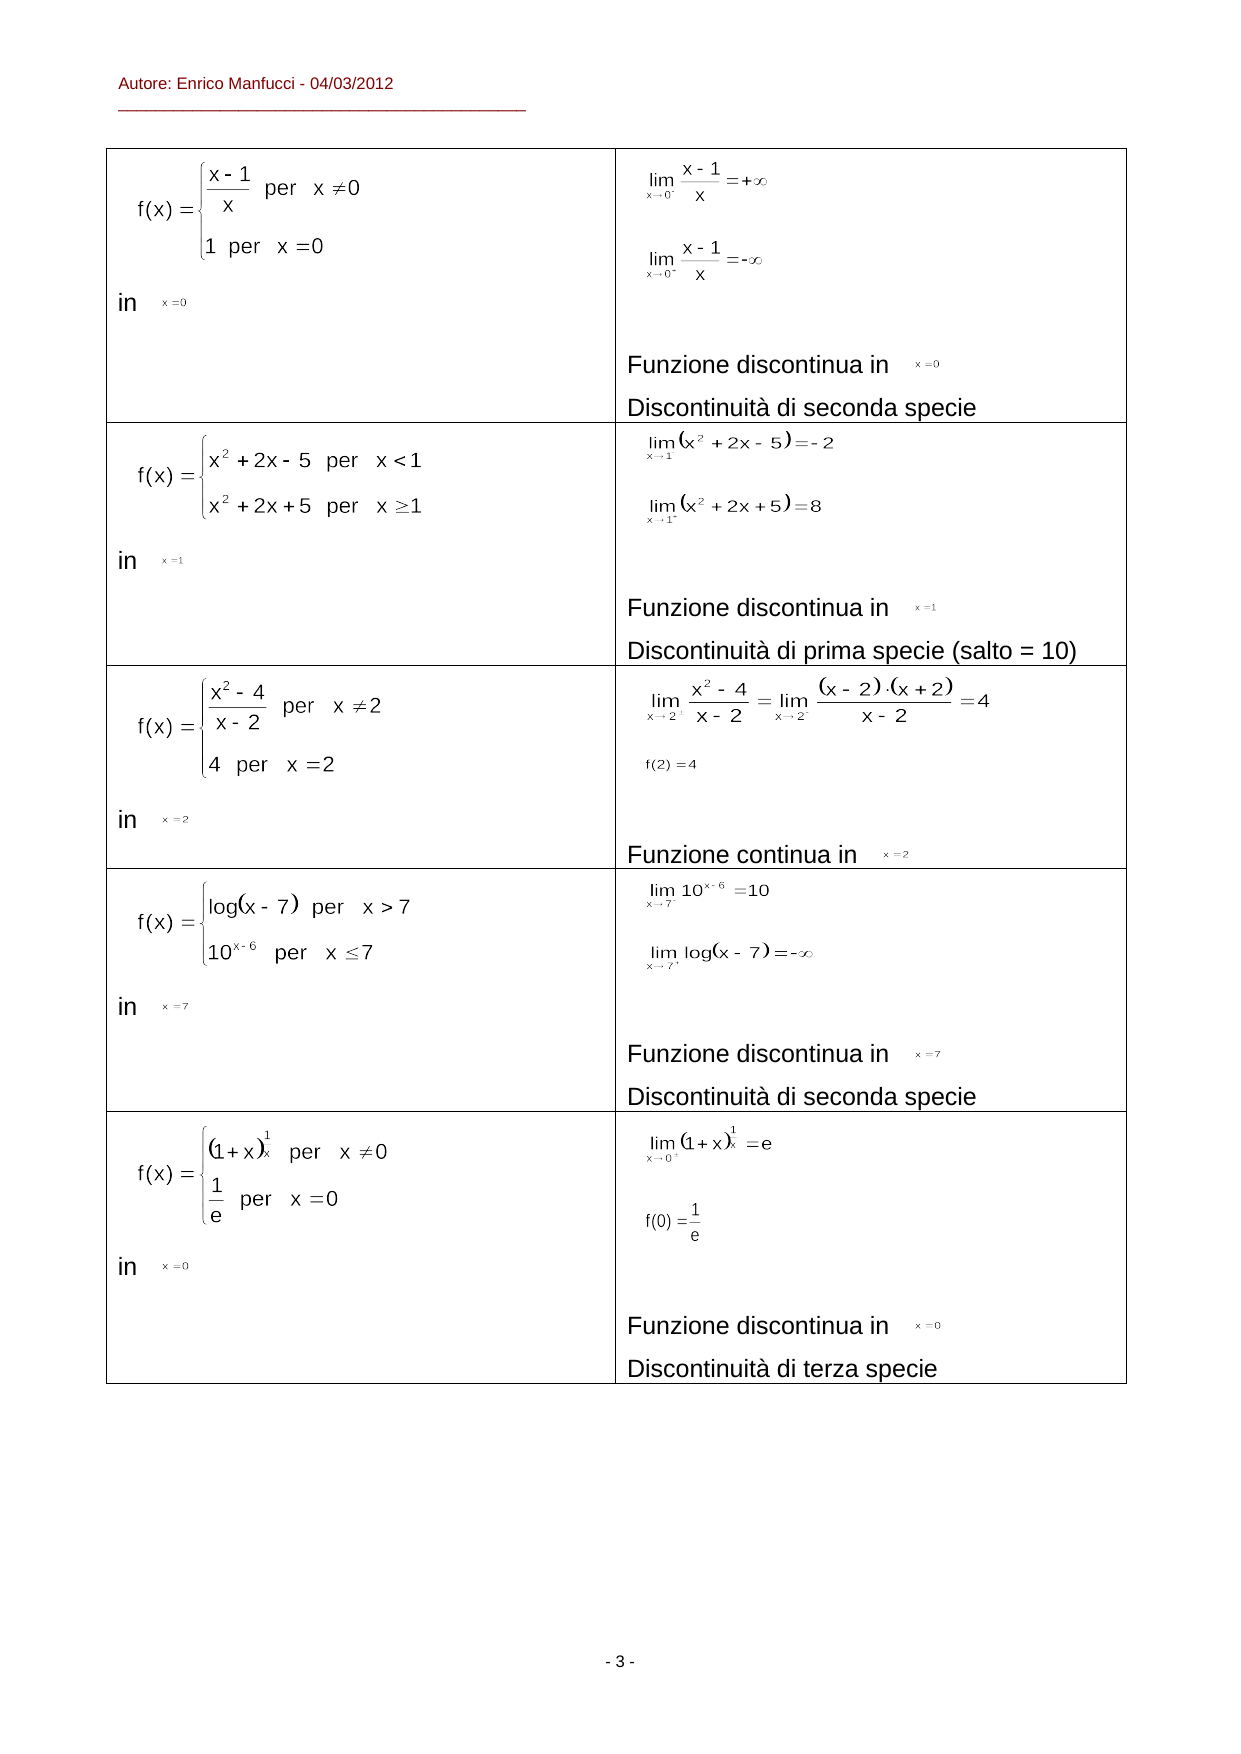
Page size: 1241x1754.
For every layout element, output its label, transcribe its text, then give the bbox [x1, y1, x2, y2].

table_header Funzione discontinua in Discontinuità di seconda specie [616, 149, 1126, 422]
table_cell in [107, 423, 615, 664]
table_cell Funzione discontinua in Discontinuità di seconda specie [616, 869, 1126, 1111]
table_cell in [107, 1112, 615, 1383]
table_cell Funzione discontinua in Discontinuità di terza specie [616, 1112, 1126, 1383]
table_cell Funzione continua in [616, 666, 1126, 868]
table_cell in [107, 869, 615, 1111]
table_cell in [107, 666, 615, 868]
table_cell Funzione discontinua in Discontinuità di prima specie (salto = 10) [616, 423, 1126, 664]
table_header in [107, 149, 615, 422]
